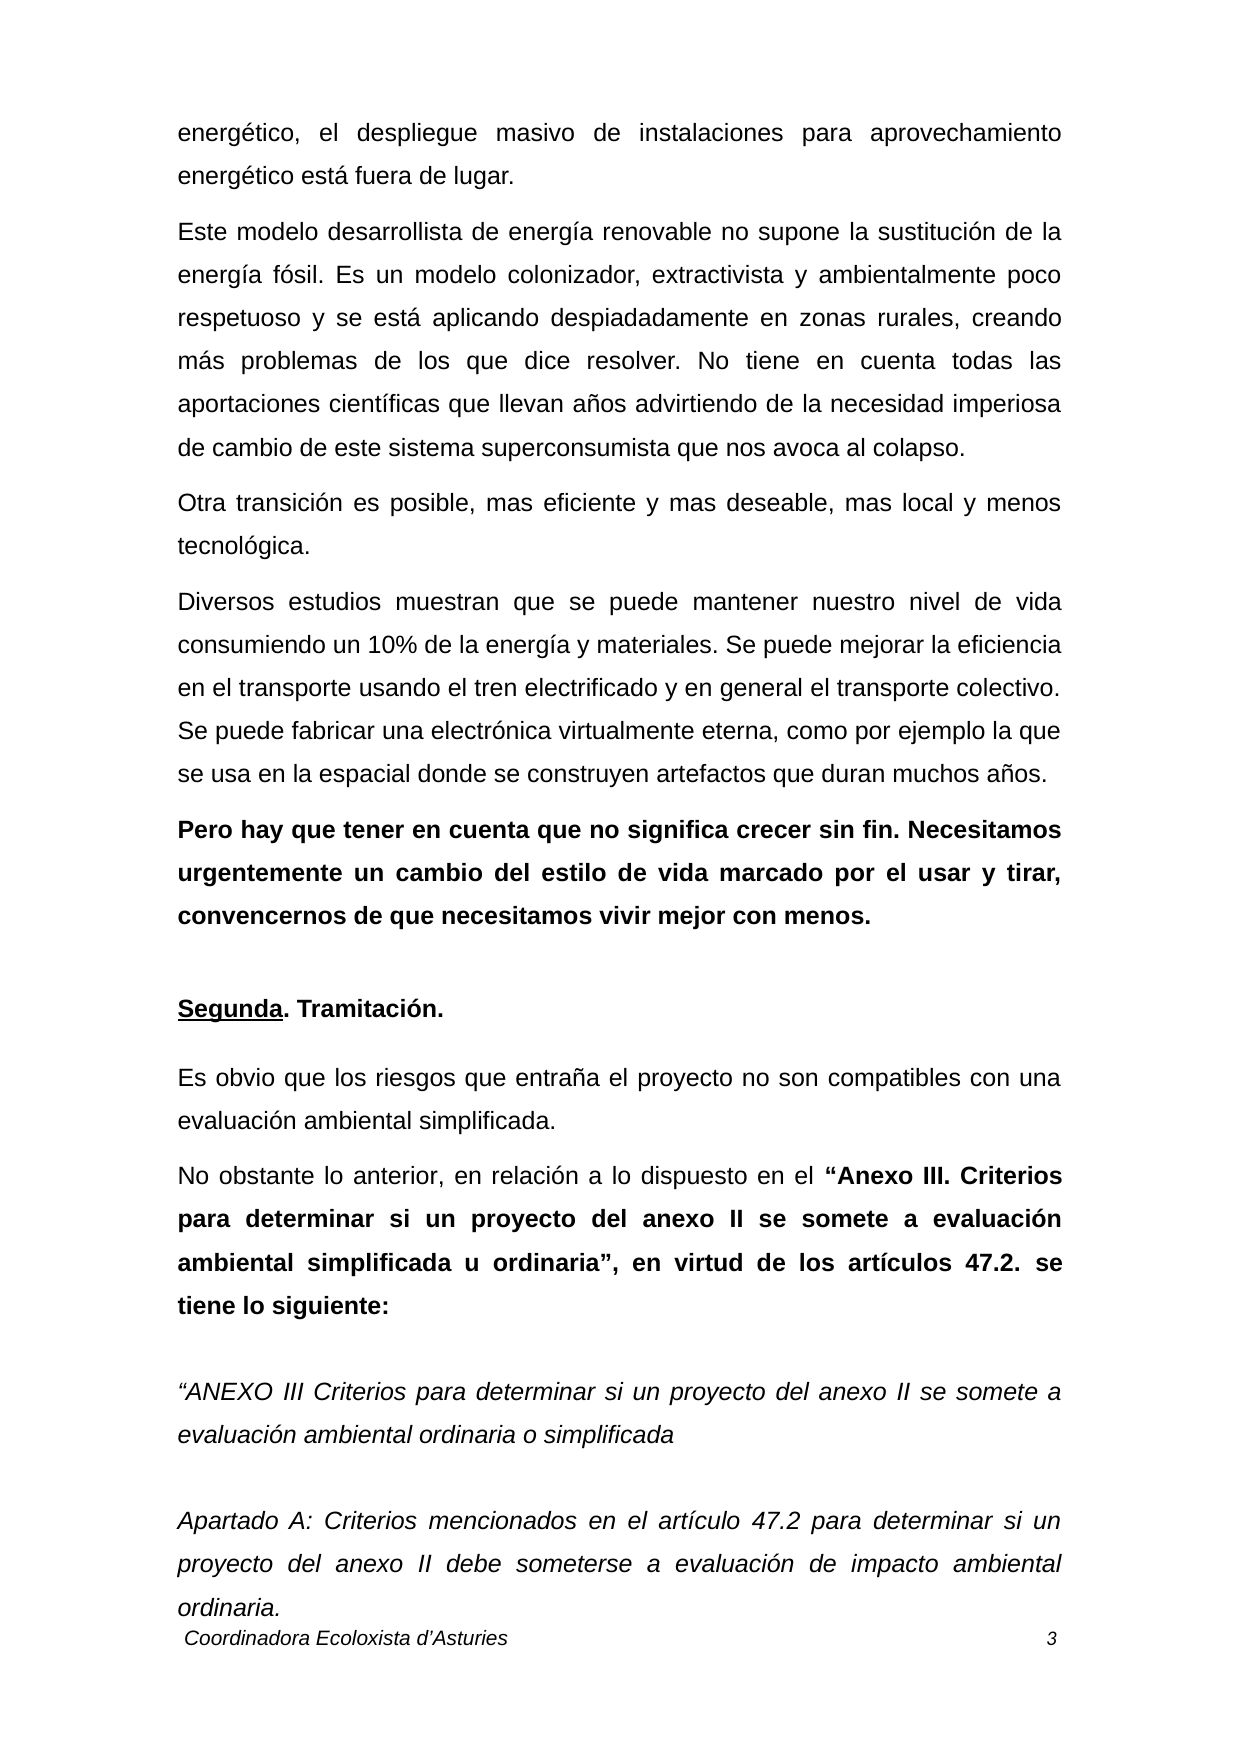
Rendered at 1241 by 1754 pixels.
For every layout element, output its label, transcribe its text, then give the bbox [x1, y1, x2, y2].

text Pero hay que tener en cuenta que no significa crecer sin fin. Necesitamos urgentemente un cambio del estilo de vida marcado por el usar y tirar, convencernos de que necesitamos vivir mejor con menos. [177, 815, 1063, 930]
text Apartado A: Criterios mencionados en el artículo 47.2 para determinar si un proyecto del anexo II debe someterse a evaluación de impacto ambiental ordinaria. [177, 1506, 1063, 1621]
text energético, el despliegue masivo de instalaciones para aprovechamiento energético está fuera de lugar. [177, 118, 1063, 190]
text Diversos estudios muestran que se puede mantener nuestro nivel de vida consumiendo un 10% de la energía y materiales. Se puede mejorar la eficiencia en el transporte usando el tren electrificado y en general el transporte colectivo. Se puede fabricar una electrónica virtualmente eterna, como por ejemplo la que se usa en la espacial donde se construyen artefactos que duran muchos años. [177, 587, 1063, 788]
text “ANEXO III Criterios para determinar si un proyecto del anexo II se somete a evaluación ambiental ordinaria o simplificada [177, 1377, 1063, 1449]
text No obstante lo anterior, en relación a lo dispuesto en el “Anexo III. Criterios para determinar si un proyecto del anexo II se somete a evaluación ambiental simplificada u ordinaria”, en virtud de los artículos 47.2. se tiene lo siguiente: [177, 1161, 1063, 1319]
text Segunda. Tramitación. [177, 994, 1063, 1023]
text Este modelo desarrollista de energía renovable no supone la sustitución de la energía fósil. Es un modelo colonizador, extractivista y ambientalmente poco respetuoso y se está aplicando despiadadamente en zonas rurales, creando más problemas de los que dice resolver. No tiene en cuenta todas las aportaciones científicas que llevan años advirtiendo de la necesidad imperiosa de cambio de este sistema superconsumista que nos avoca al colapso. [177, 217, 1063, 461]
text Otra transición es posible, mas eficiente y mas deseable, mas local y menos tecnológica. [177, 488, 1063, 560]
text Es obvio que los riesgos que entraña el proyecto no son compatibles con una evaluación ambiental simplificada. [177, 1062, 1063, 1134]
